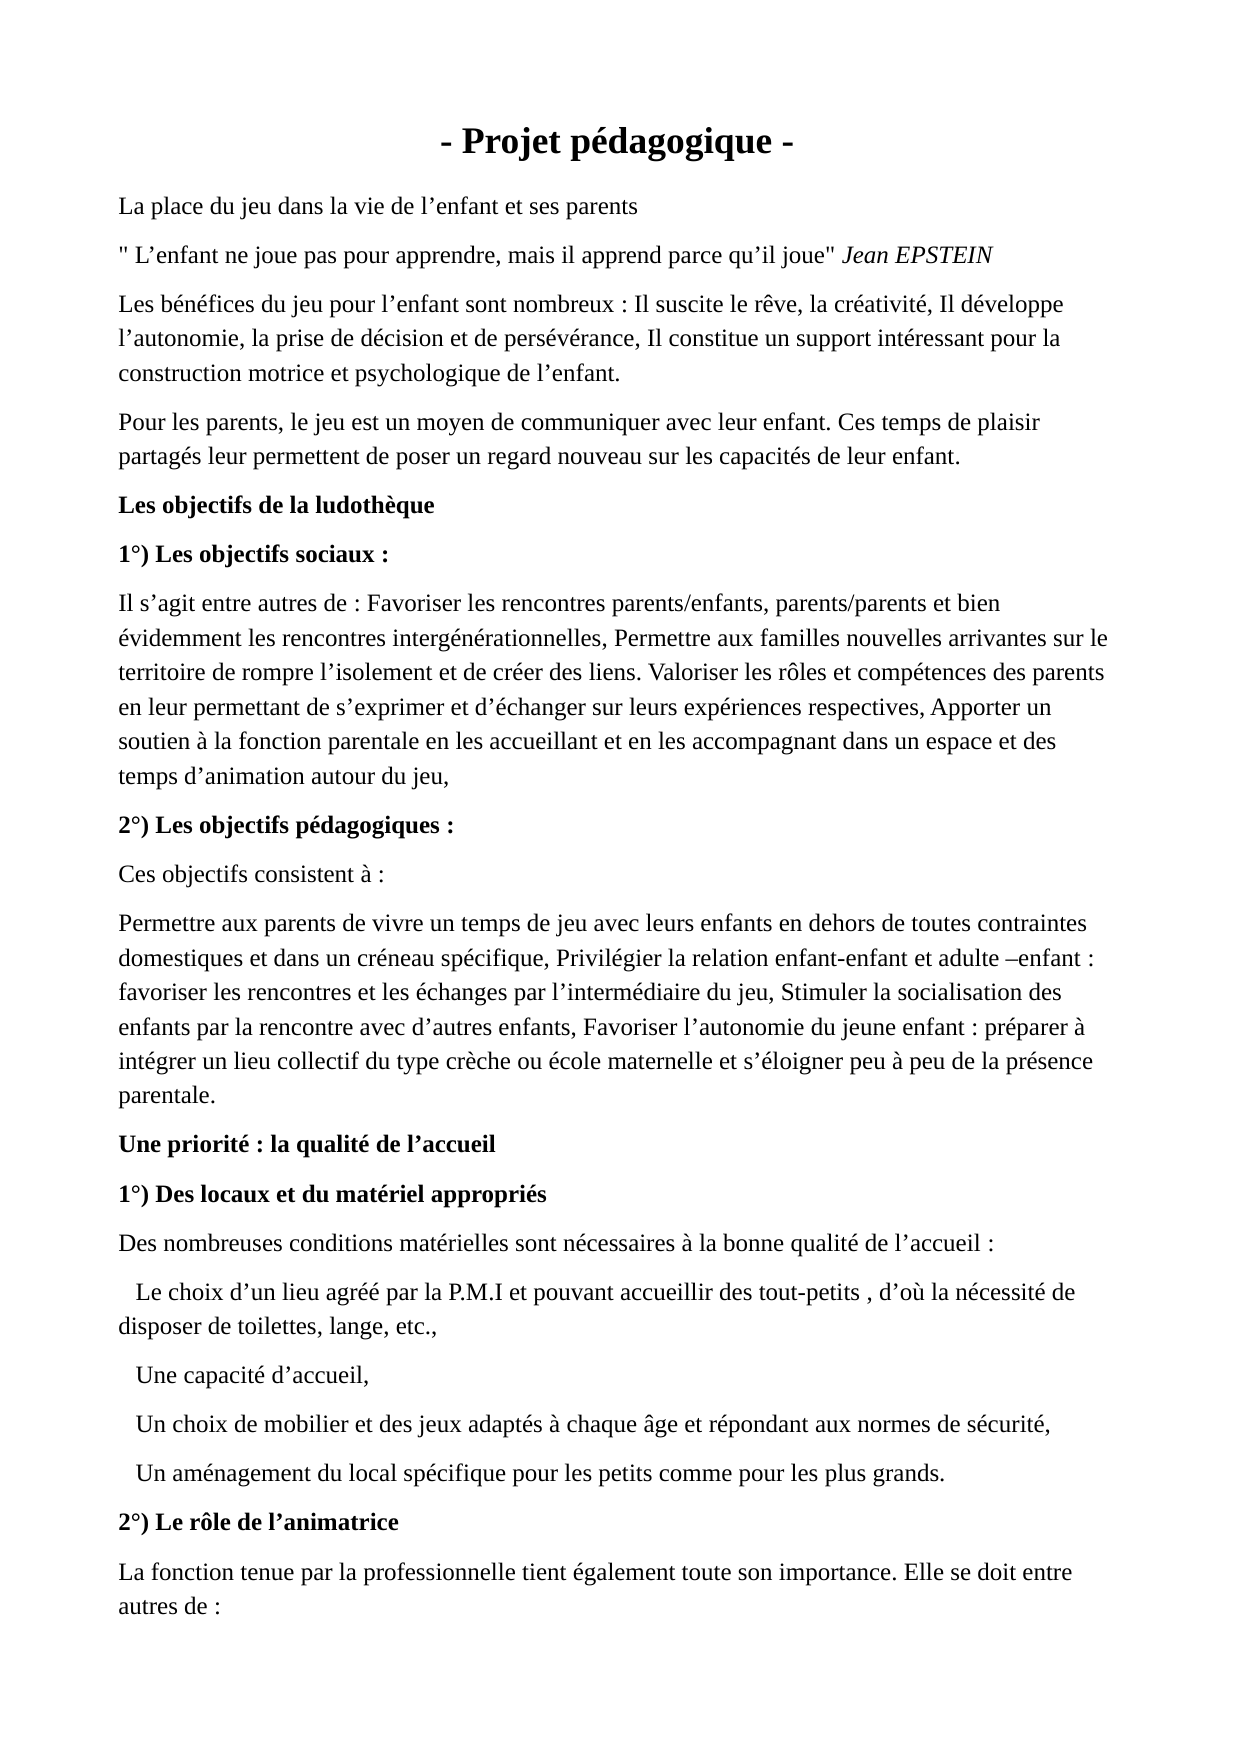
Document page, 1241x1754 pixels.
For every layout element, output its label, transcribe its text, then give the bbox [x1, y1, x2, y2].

text 1°) Les objectifs sociaux : [118, 539, 1122, 568]
text Permettre aux parents de vivre un temps de jeu avec leurs enfants en dehors de toutes contraintes domestiques et dans un créneau spécifique, Privilégier la relation enfant-enfant et adulte –enfant : favoriser les rencontres et les échanges par l’intermédiaire du jeu, Stimuler la socialisation des enfants par la rencontre avec d’autres enfants, Favoriser l’autonomie du jeune enfant : préparer à intégrer un lieu collectif du type crèche ou école maternelle et s’éloigner peu à peu de la présence parentale. [118, 908, 1122, 1109]
text Les bénéfices du jeu pour l’enfant sont nombreux : Il suscite le rêve, la créativité, Il développe l’autonomie, la prise de décision et de persévérance, Il constitue un support intéressant pour la construction motrice et psychologique de l’enfant. [118, 289, 1122, 387]
text 1°) Des locaux et du matériel appropriés [118, 1179, 1122, 1207]
text La fonction tenue par la professionnelle tient également toute son importance. Elle se doit entre autres de : [118, 1557, 1122, 1620]
text Des nombreuses conditions matérielles sont nécessaires à la bonne qualité de l’accueil : [118, 1228, 1122, 1256]
text Une capacité d’accueil, [118, 1360, 1122, 1389]
text Les objectifs de la ludothèque [118, 490, 1122, 519]
text La place du jeu dans la vie de l’enfant et ses parents [118, 191, 1122, 219]
text - Projet pédagogique - [118, 118, 1122, 161]
text Un aménagement du local spécifique pour les petits comme pour les plus grands. [118, 1458, 1122, 1487]
text " L’enfant ne joue pas pour apprendre, mais il apprend parce qu’il joue" Jean EPSTEIN [118, 240, 1122, 268]
text Le choix d’un lieu agréé par la P.M.I et pouvant accueillir des tout-petits , d’où la nécessité de disposer de toilettes, lange, etc., [118, 1277, 1122, 1340]
text 2°) Le rôle de l’animatrice [118, 1507, 1122, 1536]
text 2°) Les objectifs pédagogiques : [118, 810, 1122, 839]
text Il s’agit entre autres de : Favoriser les rencontres parents/enfants, parents/parents et bien évidemment les rencontres intergénérationnelles, Permettre aux familles nouvelles arrivantes sur le territoire de rompre l’isolement et de créer des liens. Valoriser les rôles et compétences des parents en leur permettant de s’exprimer et d’échanger sur leurs expériences respectives, Apporter un soutien à la fonction parentale en les accueillant et en les accompagnant dans un espace et des temps d’animation autour du jeu, [118, 588, 1122, 790]
text Pour les parents, le jeu est un moyen de communiquer avec leur enfant. Ces temps de plaisir partagés leur permettent de poser un regard nouveau sur les capacités de leur enfant. [118, 407, 1122, 470]
text Ces objectifs consistent à : [118, 859, 1122, 888]
text Un choix de mobilier et des jeux adaptés à chaque âge et répondant aux normes de sécurité, [118, 1409, 1122, 1438]
text Une priorité : la qualité de l’accueil [118, 1129, 1122, 1158]
